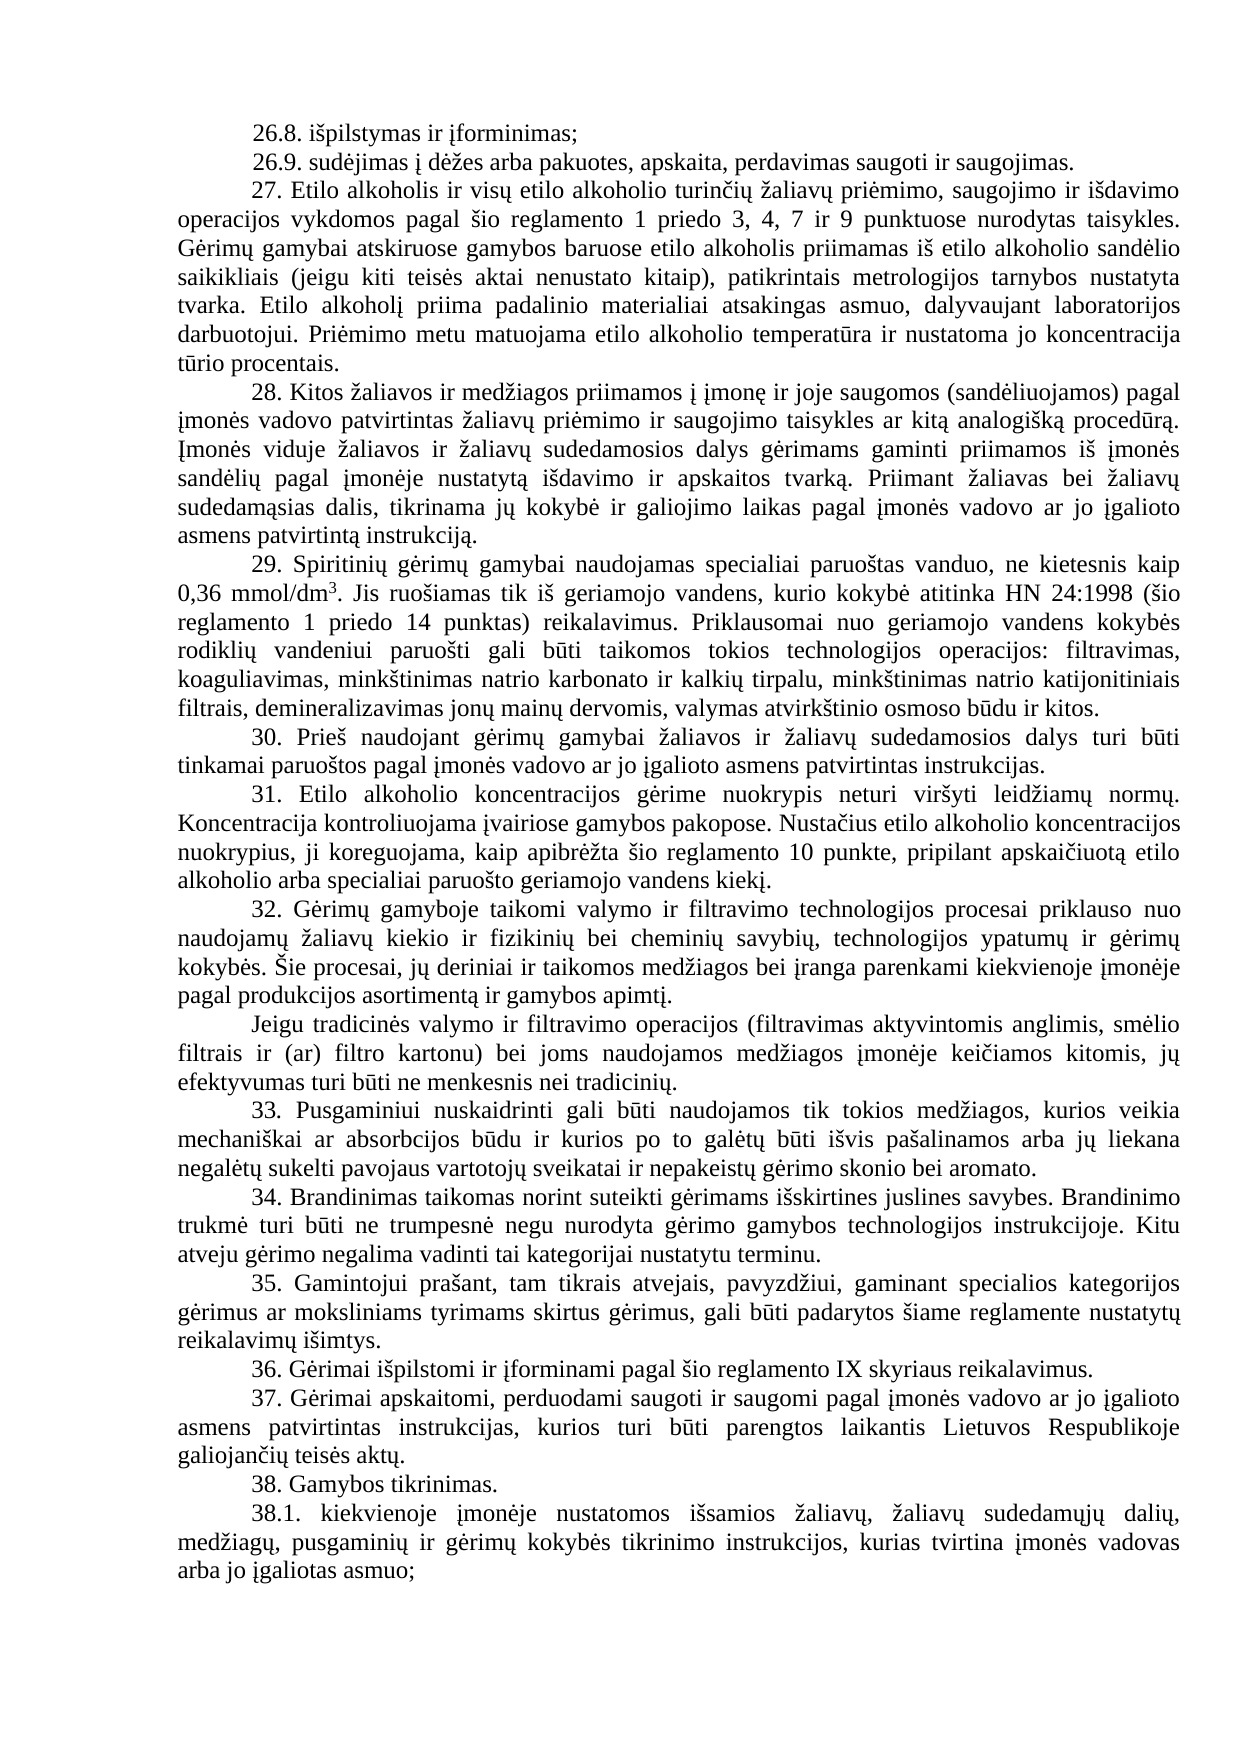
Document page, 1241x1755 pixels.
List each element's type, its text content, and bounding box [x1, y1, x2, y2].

text 37. Gėrimai apskaitomi, perduodami saugoti ir saugomi pagal įmonės vadovo ar jo įgalioto asmens patvirtintas instrukcijas, kurios turi būti parengtos laikantis Lietuvos Respublikoje galiojančių teisės aktų. [177, 1383, 1181, 1469]
text 35. Gamintojui prašant, tam tikrais atvejais, pavyzdžiui, gaminant specialios kategorijos gėrimus ar moksliniams tyrimams skirtus gėrimus, gali būti padarytos šiame reglamente nustatytų reikalavimų išimtys. [177, 1268, 1181, 1354]
text 36. Gėrimai išpilstomi ir įforminami pagal šio reglamento IX skyriaus reikalavimus. [177, 1354, 1181, 1383]
text 38. Gamybos tikrinimas. [177, 1469, 1181, 1498]
text 32. Gėrimų gamyboje taikomi valymo ir filtravimo technologijos procesai priklauso nuo naudojamų žaliavų kiekio ir fizikinių bei cheminių savybių, technologijos ypatumų ir gėrimų kokybės. Šie procesai, jų deriniai ir taikomos medžiagos bei įranga parenkami kiekvienoje įmonėje pagal produkcijos asortimentą ir gamybos apimtį. [177, 894, 1181, 1009]
text 31. Etilo alkoholio koncentracijos gėrime nuokrypis neturi viršyti leidžiamų normų. Koncentracija kontroliuojama įvairiose gamybos pakopose. Nustačius etilo alkoholio koncentracijos nuokrypius, ji koreguojama, kaip apibrėžta šio reglamento 10 punkte, pripilant apskaičiuotą etilo alkoholio arba specialiai paruošto geriamojo vandens kiekį. [177, 779, 1181, 894]
text 38.1. kiekvienoje įmonėje nustatomos išsamios žaliavų, žaliavų sudedamųjų dalių, medžiagų, pusgaminių ir gėrimų kokybės tikrinimo instrukcijos, kurias tvirtina įmonės vadovas arba jo įgaliotas asmuo; [177, 1498, 1181, 1584]
text 29. Spiritinių gėrimų gamybai naudojamas specialiai paruoštas vanduo, ne kietesnis kaip 0,36 mmol/dm3. Jis ruošiamas tik iš geriamojo vandens, kurio kokybė atitinka HN 24:1998 (šio reglamento 1 priedo 14 punktas) reikalavimus. Priklausomai nuo geriamojo vandens kokybės rodiklių vandeniui paruošti gali būti taikomos tokios technologijos operacijos: filtravimas, koaguliavimas, minkštinimas natrio karbonato ir kalkių tirpalu, minkštinimas natrio katijonitiniais filtrais, demineralizavimas jonų mainų dervomis, valymas atvirkštinio osmoso būdu ir kitos. [177, 549, 1181, 722]
text 28. Kitos žaliavos ir medžiagos priimamos į įmonę ir joje saugomos (sandėliuojamos) pagal įmonės vadovo patvirtintas žaliavų priėmimo ir saugojimo taisykles ar kitą analogišką procedūrą. Įmonės viduje žaliavos ir žaliavų sudedamosios dalys gėrimams gaminti priimamos iš įmonės sandėlių pagal įmonėje nustatytą išdavimo ir apskaitos tvarką. Priimant žaliavas bei žaliavų sudedamąsias dalis, tikrinama jų kokybė ir galiojimo laikas pagal įmonės vadovo ar jo įgalioto asmens patvirtintą instrukciją. [177, 377, 1181, 549]
text Jeigu tradicinės valymo ir filtravimo operacijos (filtravimas aktyvintomis anglimis, smėlio filtrais ir (ar) filtro kartonu) bei joms naudojamos medžiagos įmonėje keičiamos kitomis, jų efektyvumas turi būti ne menkesnis nei tradicinių. [177, 1009, 1181, 1096]
text 27. Etilo alkoholis ir visų etilo alkoholio turinčių žaliavų priėmimo, saugojimo ir išdavimo operacijos vykdomos pagal šio reglamento 1 priedo 3, 4, 7 ir 9 punktuose nurodytas taisykles. Gėrimų gamybai atskiruose gamybos baruose etilo alkoholis priimamas iš etilo alkoholio sandėlio saikikliais (jeigu kiti teisės aktai nenustato kitaip), patikrintais metrologijos tarnybos nustatyta tvarka. Etilo alkoholį priima padalinio materialiai atsakingas asmuo, dalyvaujant laboratorijos darbuotojui. Priėmimo metu matuojama etilo alkoholio temperatūra ir nustatoma jo koncentracija tūrio procentais. [177, 176, 1181, 377]
text 33. Pusgaminiui nuskaidrinti gali būti naudojamos tik tokios medžiagos, kurios veikia mechaniškai ar absorbcijos būdu ir kurios po to galėtų būti išvis pašalinamos arba jų liekana negalėtų sukelti pavojaus vartotojų sveikatai ir nepakeistų gėrimo skonio bei aromato. [177, 1096, 1181, 1182]
text 26.9. sudėjimas į dėžes arba pakuotes, apskaita, perdavimas saugoti ir saugojimas. [177, 147, 1181, 176]
text 34. Brandinimas taikomas norint suteikti gėrimams išskirtines juslines savybes. Brandinimo trukmė turi būti ne trumpesnė negu nurodyta gėrimo gamybos technologijos instrukcijoje. Kitu atveju gėrimo negalima vadinti tai kategorijai nustatytu terminu. [177, 1182, 1181, 1268]
text 26.8. išpilstymas ir įforminimas; [177, 118, 1181, 147]
text 30. Prieš naudojant gėrimų gamybai žaliavos ir žaliavų sudedamosios dalys turi būti tinkamai paruoštos pagal įmonės vadovo ar jo įgalioto asmens patvirtintas instrukcijas. [177, 722, 1181, 779]
